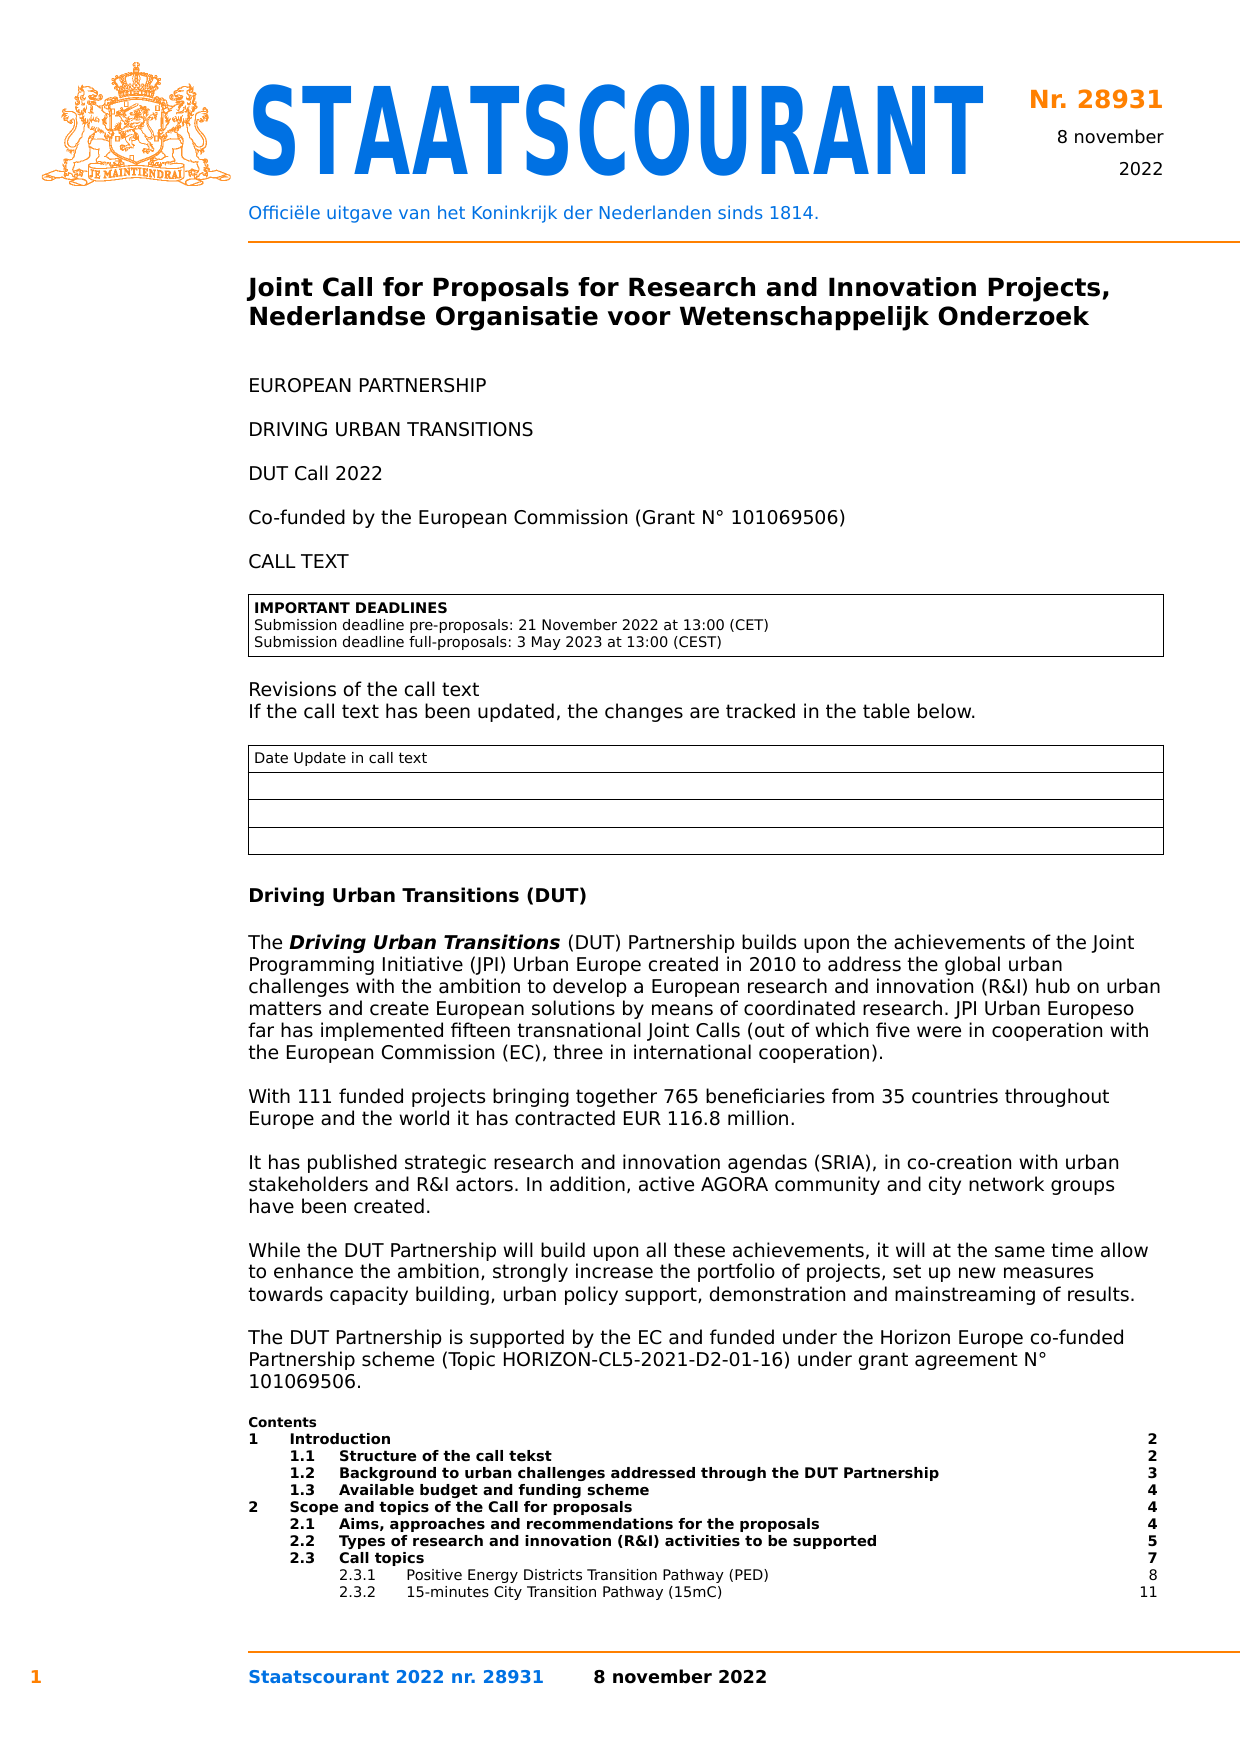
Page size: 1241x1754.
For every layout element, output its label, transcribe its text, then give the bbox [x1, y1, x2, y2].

table_cell [248, 1550, 283, 1567]
table_cell [283, 1584, 333, 1601]
table_cell [248, 1516, 283, 1533]
table_cell 4 [990, 1516, 1163, 1533]
text It has published strategic research and innovation agendas (SRIA), in co-creation with urban stakeholders and R&I actors. In addition, active AGORA community and city network groups have been created. [248, 1152, 1163, 1218]
table_cell [249, 773, 1163, 799]
table_cell 7 [990, 1550, 1163, 1567]
table_cell 3 [990, 1465, 1163, 1482]
text With 111 funded projects bringing together 765 beneficiaries from 35 countries throughout Europe and the world it has contracted EUR 116.8 million. [248, 1086, 1163, 1130]
text DUT Call 2022 [248, 463, 1163, 485]
table_cell 1.3 [283, 1482, 333, 1499]
table_cell Officiële uitgave van het Koninkrijk der Nederlanden sinds 1814. [248, 203, 1240, 241]
table_cell 1.2 [283, 1465, 333, 1482]
table_cell 4 [990, 1499, 1163, 1516]
table_header Contents [248, 1415, 1163, 1431]
table_cell 2.3.2 [333, 1584, 400, 1601]
table_cell Background to urban challenges addressed through the DUT Partnership [333, 1465, 990, 1482]
table_header IMPORTANT DEADLINES [249, 595, 1163, 617]
table_cell Aims, approaches and recommendations for the proposals [333, 1516, 990, 1533]
text While the DUT Partnership will build upon all these achievements, it will at the same time allow to enhance the ambition, strongly increase the portfolio of projects, set up new measures towards capacity building, urban policy support, demonstration and mainstreaming of results. [248, 1239, 1163, 1305]
table_cell 2 [990, 1431, 1163, 1448]
text Co-funded by the European Commission (Grant N° 101069506) [248, 507, 1163, 529]
text CALL TEXT [248, 551, 1163, 572]
table_cell [283, 1567, 333, 1584]
table_cell [248, 1448, 283, 1465]
subtitle Driving Urban Transitions (DUT) [248, 885, 1163, 907]
text EUROPEAN PARTNERSHIP [248, 375, 1163, 397]
table_cell 2.3.1 [333, 1567, 400, 1584]
table_cell 5 [990, 1533, 1163, 1550]
table_cell Types of research and innovation (R&I) activities to be supported [333, 1533, 990, 1550]
table_cell [248, 1533, 283, 1550]
table_cell [249, 828, 1163, 854]
table_cell 8 [990, 1567, 1163, 1584]
table_cell 8 november [998, 121, 1240, 153]
table_cell 2 [990, 1448, 1163, 1465]
subtitle Joint Call for Proposals for Research and Innovation Projects, Nederlandse Organisatie voor Wetenschappelijk Onderzoek [248, 273, 1163, 331]
table_header STAATSCOURANT [248, 62, 998, 203]
table_cell 1.1 [283, 1448, 333, 1465]
table_cell Introduction [283, 1431, 990, 1448]
table_cell 2022 [998, 153, 1240, 203]
table_cell [248, 1482, 283, 1499]
table_cell 2.2 [283, 1533, 333, 1550]
table_cell 1 [248, 1431, 283, 1448]
text DRIVING URBAN TRANSITIONS [248, 419, 1163, 441]
table_cell Positive Energy Districts Transition Pathway (PED) [400, 1567, 990, 1584]
table_cell Submission deadline full-proposals: 3 May 2023 at 13:00 (CEST) [249, 634, 1163, 656]
text The DUT Partnership is supported by the EC and funded under the Horizon Europe co-funded Partnership scheme (Topic HORIZON-CL5-2021-D2-01-16) under grant agreement N° 101069506. [248, 1327, 1163, 1393]
table_cell 2.1 [283, 1516, 333, 1533]
table_cell Scope and topics of the Call for proposals [283, 1499, 990, 1516]
table_cell 15-minutes City Transition Pathway (15mC) [400, 1584, 990, 1601]
table_cell 2 [248, 1499, 283, 1516]
table_cell Submission deadline pre-proposals: 21 November 2022 at 13:00 (CET) [249, 617, 1163, 634]
table_cell 4 [990, 1482, 1163, 1499]
table_header Nr. 28931 [998, 62, 1240, 121]
table_cell Structure of the call tekst [333, 1448, 990, 1465]
table_cell [248, 1567, 283, 1584]
table_cell [248, 1584, 283, 1601]
table_cell [249, 800, 1163, 827]
table_header Date Update in call text [249, 746, 1163, 772]
text If the call text has been updated, the changes are tracked in the table below. [248, 701, 1163, 723]
text Revisions of the call text [248, 679, 1163, 701]
table_cell Call topics [333, 1550, 990, 1567]
table_cell 11 [990, 1584, 1163, 1601]
picture [41, 62, 231, 186]
text The Driving Urban Transitions (DUT) Partnership builds upon the achievements of the Joint Programming Initiative (JPI) Urban Europe created in 2010 to address the global urban challenges with the ambition to develop a European research and innovation (R&I) hub on urban matters and create European solutions by means of coordinated research. JPI Urban Europeso far has implemented fifteen transnational Joint Calls (out of which five were in cooperation with the European Commission (EC), three in international cooperation). [248, 932, 1163, 1064]
table_cell 2.3 [283, 1550, 333, 1567]
table_header [25, 62, 248, 241]
table_cell Available budget and funding scheme [333, 1482, 990, 1499]
table_cell [248, 1465, 283, 1482]
